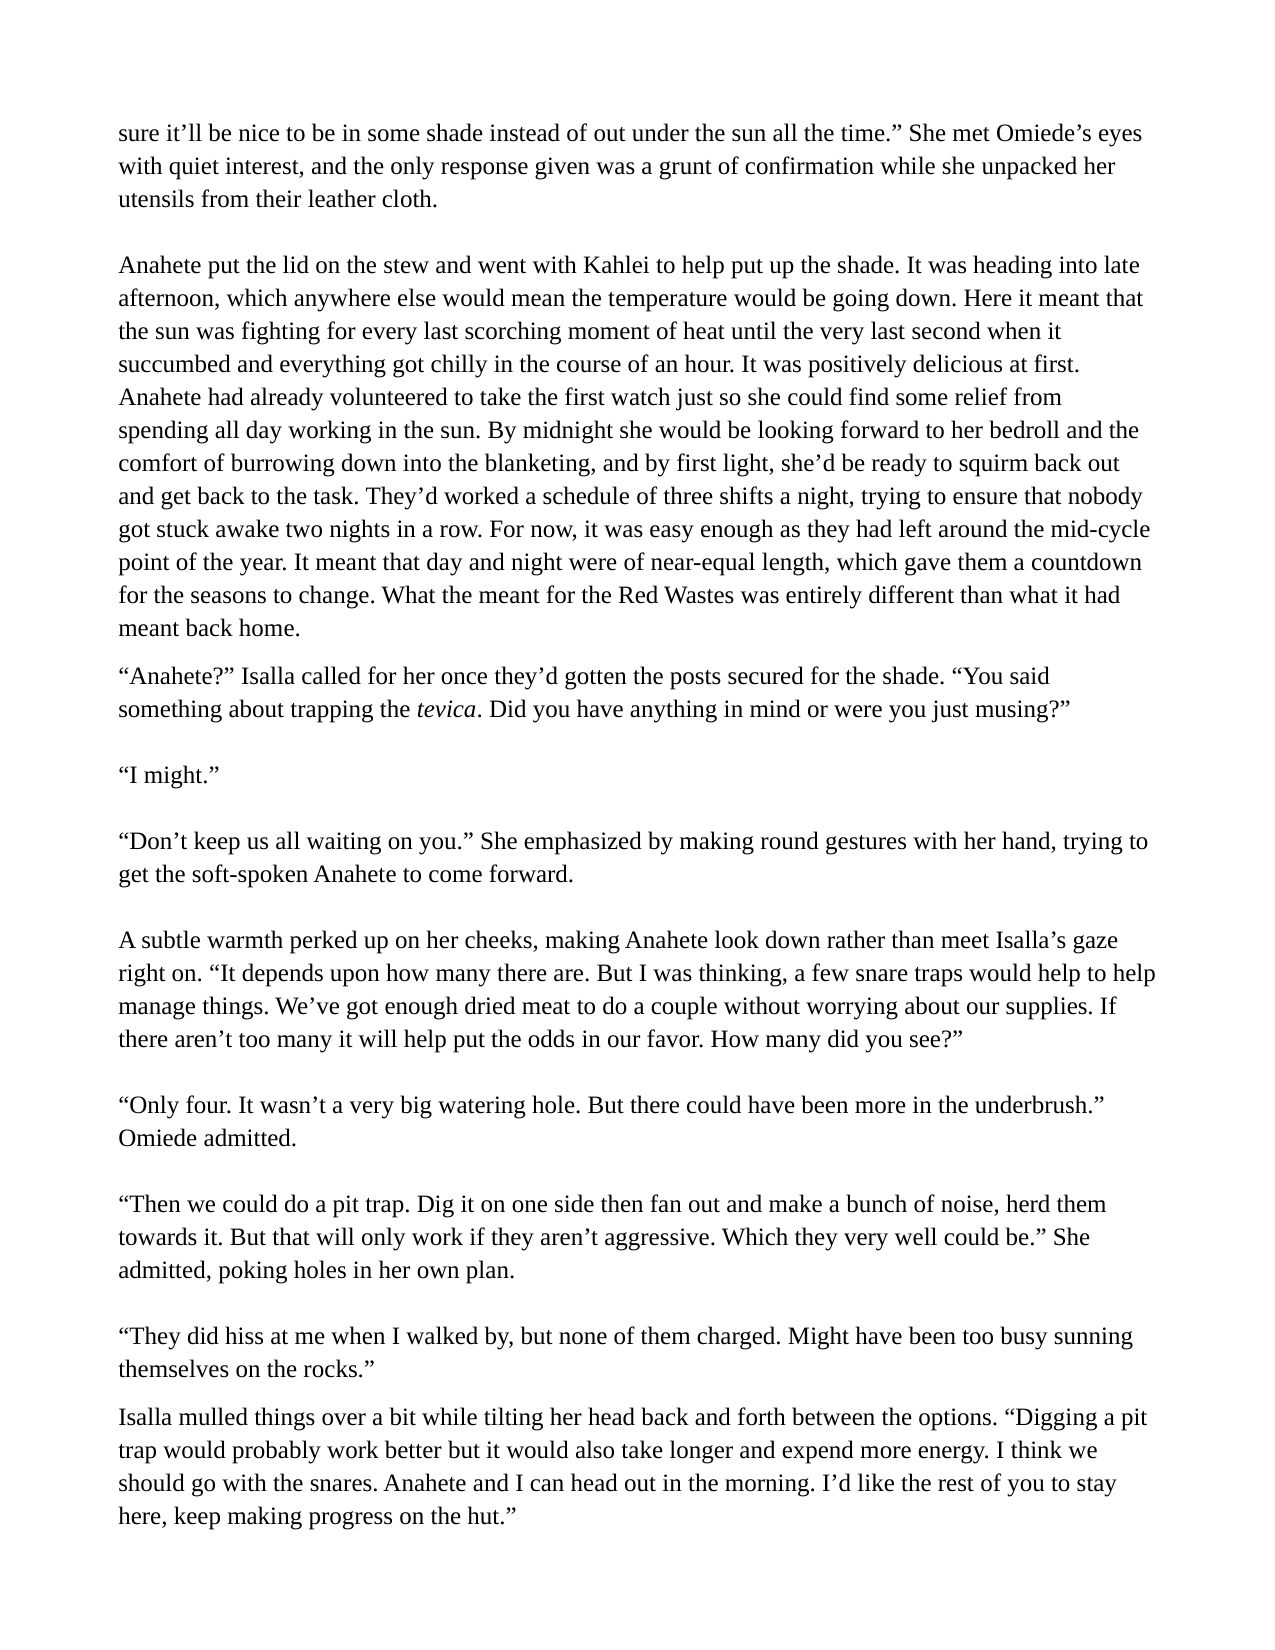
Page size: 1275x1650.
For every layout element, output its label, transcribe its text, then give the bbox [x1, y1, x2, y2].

text “Anahete?” Isalla called for her once they’d gotten the posts secured for the shade. “You said something about trapping the tevica. Did you have anything in mind or were you just musing?” “I might.” “Don’t keep us all waiting on you.” She emphasized by making round gestures with her hand, trying to get the soft-spoken Anahete to come forward. A subtle warmth perked up on her cheeks, making Anahete look down rather than meet Isalla’s gaze right on. “It depends upon how many there are. But I was thinking, a few snare traps would help to help manage things. We’ve got enough dried meat to do a couple without worrying about our supplies. If there aren’t too many it will help put the odds in our favor. How many did you see?” “Only four. It wasn’t a very big watering hole. But there could have been more in the underbrush.” Omiede admitted. “Then we could do a pit trap. Dig it on one side then fan out and make a bunch of noise, herd them towards it. But that will only work if they aren’t aggressive. Which they very well could be.” She admitted, poking holes in her own plan. “They did hiss at me when I walked by, but none of them charged. Might have been too busy sunning themselves on the rocks.” [118, 661, 1157, 1383]
text sure it’ll be nice to be in some shade instead of out under the sun all the time.” She met Omiede’s eyes with quiet interest, and the only response given was a grunt of confirmation while she unpacked her utensils from their leather cloth. Anahete put the lid on the stew and went with Kahlei to help put up the shade. It was heading into late afternoon, which anywhere else would mean the temperature would be going down. Here it meant that the sun was fighting for every last scorching moment of heat until the very last second when it succumbed and everything got chilly in the course of an hour. It was positively delicious at first. Anahete had already volunteered to take the first watch just so she could find some relief from spending all day working in the sun. By midnight she would be looking forward to her bedroll and the comfort of burrowing down into the blanketing, and by first light, she’d be ready to squirm back out and get back to the task. They’d worked a schedule of three shifts a night, trying to ensure that nobody got stuck awake two nights in a row. For now, it was easy enough as they had left around the mid-cycle point of the year. It meant that day and night were of near-equal length, which gave them a countdown for the seasons to change. What the meant for the Red Wastes was entirely different than what it had meant back home. [118, 118, 1157, 642]
text Isalla mulled things over a bit while tilting her head back and forth between the options. “Digging a pit trap would probably work better but it would also take longer and expend more energy. I think we should go with the snares. Anahete and I can head out in the morning. I’d like the rest of you to stay here, keep making progress on the hut.” [118, 1402, 1157, 1530]
